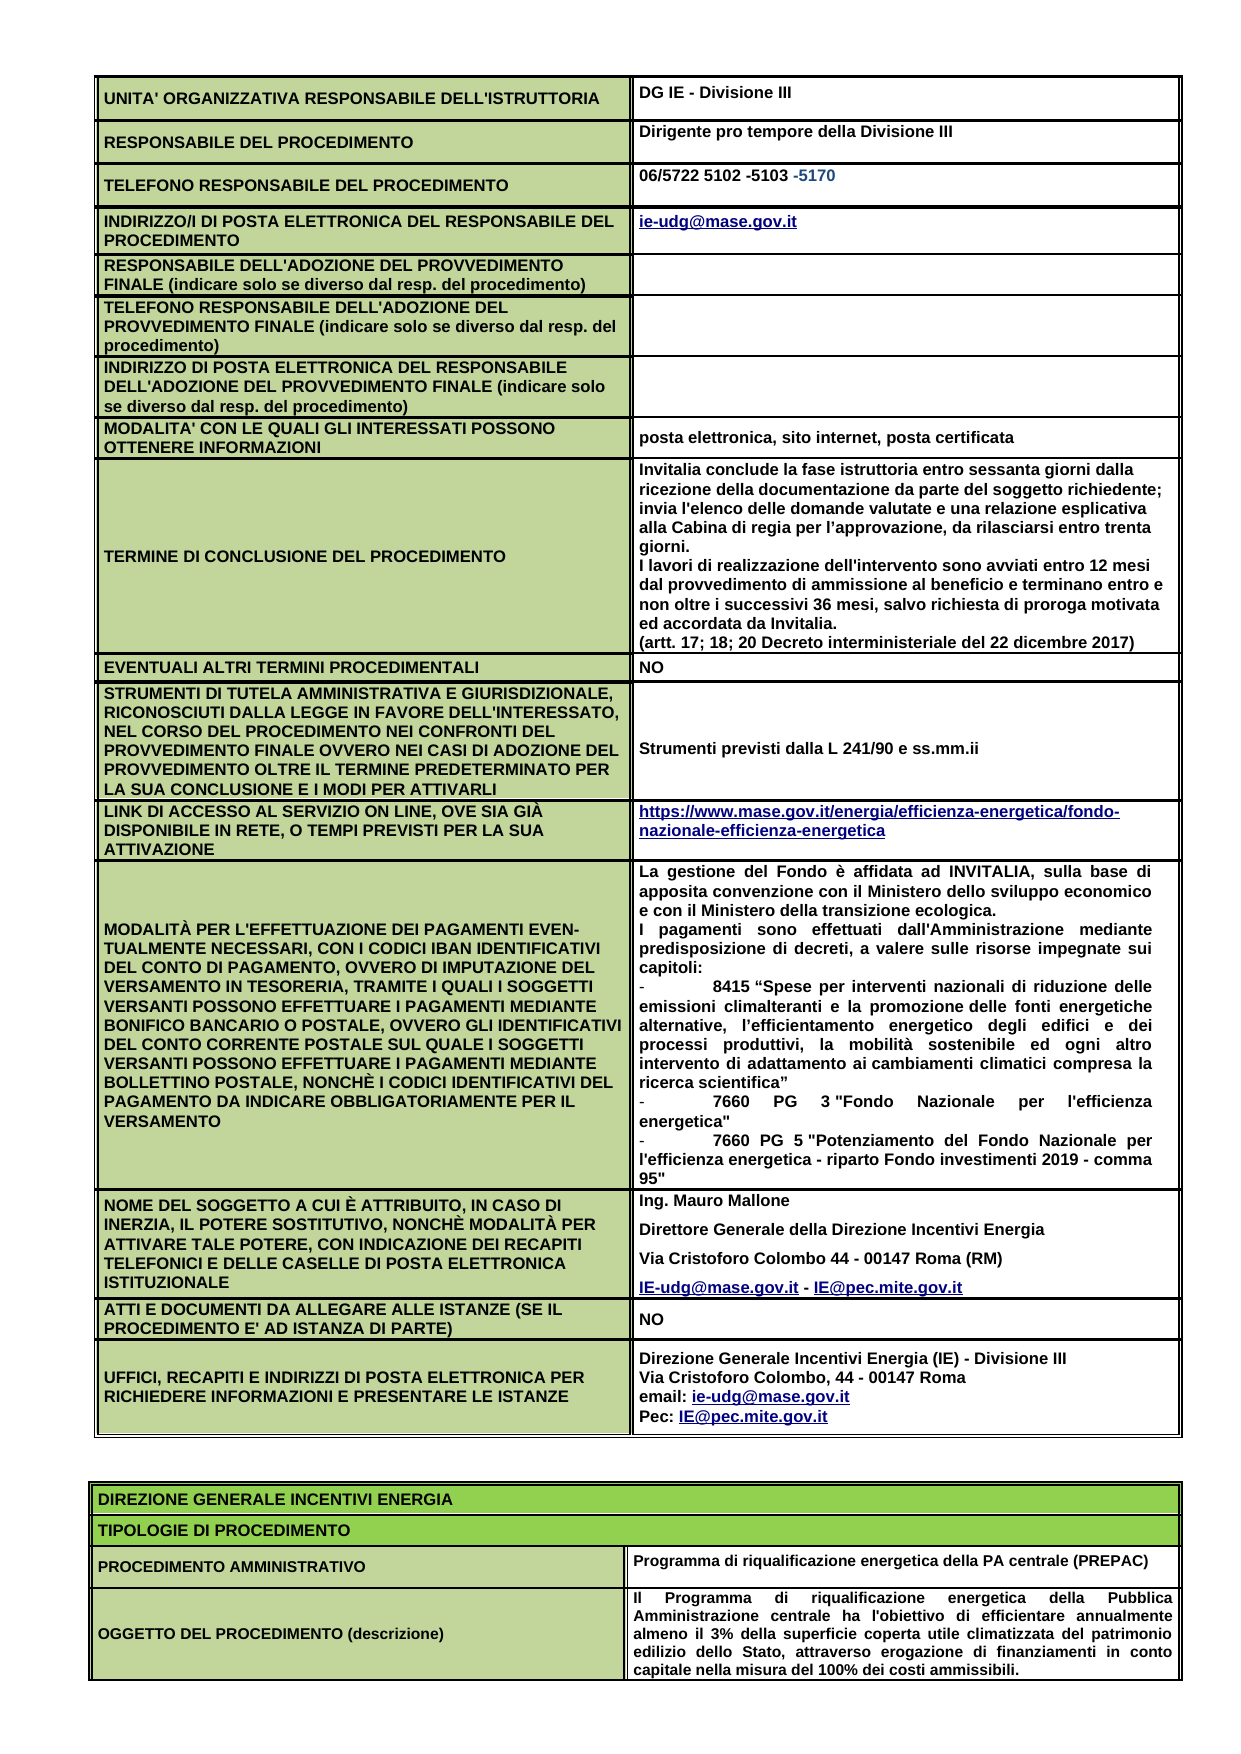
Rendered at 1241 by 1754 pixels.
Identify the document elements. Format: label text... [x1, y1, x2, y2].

table_cell [83, 75, 1240, 1681]
table_cell NOME DEL SOGGETTO A CUI È ATTRIBUITO, IN CASO DI INERZIA, IL POTERE SOSTITUTIVO, NONCHÈ MODALITÀ PER ATTIVARE TALE POTERE, CON INDICAZIONE DEI RECAPITI TELEFONICI E DELLE CASELLE DI POSTA ELETTRONICA ISTITUZIONALE [99, 1191, 629, 1297]
table_cell DG IE - Divisione III [634, 78, 1178, 119]
table_cell INDIRIZZO DI POSTA ELETTRONICA DEL RESPONSABILE DELL'ADOZIONE DEL PROVVEDIMENTO FINALE (indicare solo se diverso dal resp. del procedimento) [99, 358, 629, 416]
table_cell RESPONSABILE DELL'ADOZIONE DEL PROVVEDIMENTO FINALE (indicare solo se diverso dal resp. del procedimento) [99, 256, 629, 294]
table_cell Ing. Mauro Mallone Direttore Generale della Direzione Incentivi Energia Via Cristoforo Colombo 44 - 00147 Roma (RM) IE-udg@mase.gov.it - IE@pec.mite.gov.it [634, 1191, 1178, 1297]
table_cell STRUMENTI DI TUTELA AMMINISTRATIVA E GIURISDIZIONALE, RICONOSCIUTI DALLA LEGGE IN FAVORE DELL'INTERESSATO, NEL CORSO DEL PROCEDIMENTO NEI CONFRONTI DEL PROVVEDIMENTO FINALE OVVERO NEI CASI DI ADOZIONE DEL PROVVEDIMENTO OLTRE IL TERMINE PREDETERMINATO PER LA SUA CONCLUSIONE E I MODI PER ATTIVARLI [99, 684, 629, 798]
table_cell Programma di riqualificazione energetica della PA centrale (PREPAC) [628, 1547, 1178, 1587]
table_cell posta elettronica, sito internet, posta certificata [634, 418, 1178, 457]
table_cell RESPONSABILE DEL PROCEDIMENTO [99, 122, 629, 162]
table_cell Dirigente pro tempore della Divisione III [634, 122, 1178, 162]
table_cell MODALITÀ PER L'EFFETTUAZIONE DEI PAGAMENTI EVEN-TUALMENTE NECESSARI, CON I CODICI IBAN IDENTIFICATIVI DEL CONTO DI PAGAMENTO, OVVERO DI IMPUTAZIONE DEL VERSAMENTO IN TESORERIA, TRAMITE I QUALI I SOGGETTI VERSANTI POSSONO EFFETTUARE I PAGAMENTI MEDIANTE BONIFICO BANCARIO O POSTALE, OVVERO GLI IDENTIFICATIVI DEL CONTO CORRENTE POSTALE SUL QUALE I SOGGETTI VERSANTI POSSONO EFFETTUARE I PAGAMENTI MEDIANTE BOLLETTINO POSTALE, NONCHÈ I CODICI IDENTIFICATIVI DEL PAGAMENTO DA INDICARE OBBLIGATORIAMENTE PER IL VERSAMENTO [99, 862, 629, 1188]
table_cell ATTI E DOCUMENTI DA ALLEGARE ALLE ISTANZE (SE IL PROCEDIMENTO E' AD ISTANZA DI PARTE) [99, 1300, 629, 1338]
table_cell NO [634, 654, 1178, 680]
table_cell UNITA' ORGANIZZATIVA RESPONSABILE DELL'ISTRUTTORIA [99, 78, 629, 119]
table_cell https://www.mase.gov.it/energia/efficienza-energetica/fondo-nazionale-efficienza-energetica [634, 802, 1178, 859]
table_header DIREZIONE GENERALE INCENTIVI ENERGIA [93, 1486, 1178, 1513]
table_cell [634, 255, 1178, 294]
table_cell [634, 357, 1178, 416]
table_cell [634, 296, 1178, 355]
table_cell MODALITA' CON LE QUALI GLI INTERESSATI POSSONO OTTENERE INFORMAZIONI [99, 419, 629, 457]
table_cell Direzione Generale Incentivi Energia (IE) - Divisione III Via Cristoforo Colombo, 44 - 00147 Roma email: ie-udg@mase.gov.it Pec: IE@pec.mite.gov.it [634, 1341, 1178, 1433]
table_cell 06/5722 5102 -5103 -5170 [634, 165, 1178, 205]
table_cell EVENTUALI ALTRI TERMINI PROCEDIMENTALI [99, 655, 629, 680]
table_cell TIPOLOGIE DI PROCEDIMENTO [93, 1516, 1178, 1545]
table_cell UFFICI, RECAPITI E INDIRIZZI DI POSTA ELETTRONICA PER RICHIEDERE INFORMAZIONI E PRESENTARE LE ISTANZE [99, 1341, 629, 1433]
table_cell TELEFONO RESPONSABILE DELL'ADOZIONE DEL PROVVEDIMENTO FINALE (indicare solo se diverso dal resp. del procedimento) [99, 298, 629, 355]
table_cell LINK DI ACCESSO AL SERVIZIO ON LINE, OVE SIA GIÀ DISPONIBILE IN RETE, O TEMPI PREVISTI PER LA SUA ATTIVAZIONE [99, 802, 629, 859]
table_cell La gestione del Fondo è affidata ad INVITALIA, sulla base di apposita convenzione con il Ministero dello sviluppo economico e con il Ministero della transizione ecologica. I pagamenti sono effettuati dall'Amministrazione mediante predisposizione di decreti, a valere sulle risorse impegnate sui capitoli: 8415 “Spese per interventi nazionali di riduzione delle emissioni climalteranti e la promozione delle fonti energetiche alternative, l’efficientamento energetico degli edifici e dei processi produttivi, la mobilità sostenibile ed ogni altro intervento di adattamento ai cambiamenti climatici compresa la ricerca scientifica” 7660 PG 3 "Fondo Nazionale per l'efficienza energetica" 7660 PG 5 "Potenziamento del Fondo Nazionale per l'efficienza energetica - riparto Fondo investimenti 2019 - comma 95" [634, 862, 1178, 1188]
table_cell TELEFONO RESPONSABILE DEL PROCEDIMENTO [99, 165, 629, 205]
table_cell TERMINE DI CONCLUSIONE DEL PROCEDIMENTO [99, 460, 629, 652]
table_cell INDIRIZZO/I DI POSTA ELETTRONICA DEL RESPONSABILE DEL PROCEDIMENTO [99, 209, 629, 253]
table_cell Invitalia conclude la fase istruttoria entro sessanta giorni dalla ricezione della documentazione da parte del soggetto richiedente; invia l'elenco delle domande valutate e una relazione esplicativa alla Cabina di regia per l’approvazione, da rilasciarsi entro trenta giorni. I lavori di realizzazione dell'intervento sono avviati entro 12 mesi dal provvedimento di ammissione al beneficio e terminano entro e non oltre i successivi 36 mesi, salvo richiesta di proroga motivata ed accordata da Invitalia. (artt. 17; 18; 20 Decreto interministeriale del 22 dicembre 2017) [634, 459, 1178, 652]
table_cell NO [634, 1300, 1178, 1338]
table_cell Strumenti previsti dalla L 241/90 e ss.mm.ii [634, 683, 1178, 798]
table_cell OGGETTO DEL PROCEDIMENTO (descrizione) [93, 1589, 623, 1679]
table_cell Il Programma di riqualificazione energetica della Pubblica Amministrazione centrale ha l'obiettivo di efficientare annualmente almeno il 3% della superficie coperta utile climatizzata del patrimonio edilizio dello Stato, attraverso erogazione di finanziamenti in conto capitale nella misura del 100% dei costi ammissibili. [628, 1589, 1178, 1679]
table_cell ie-udg@mase.gov.it [634, 209, 1178, 253]
table_cell PROCEDIMENTO AMMINISTRATIVO [93, 1547, 623, 1587]
